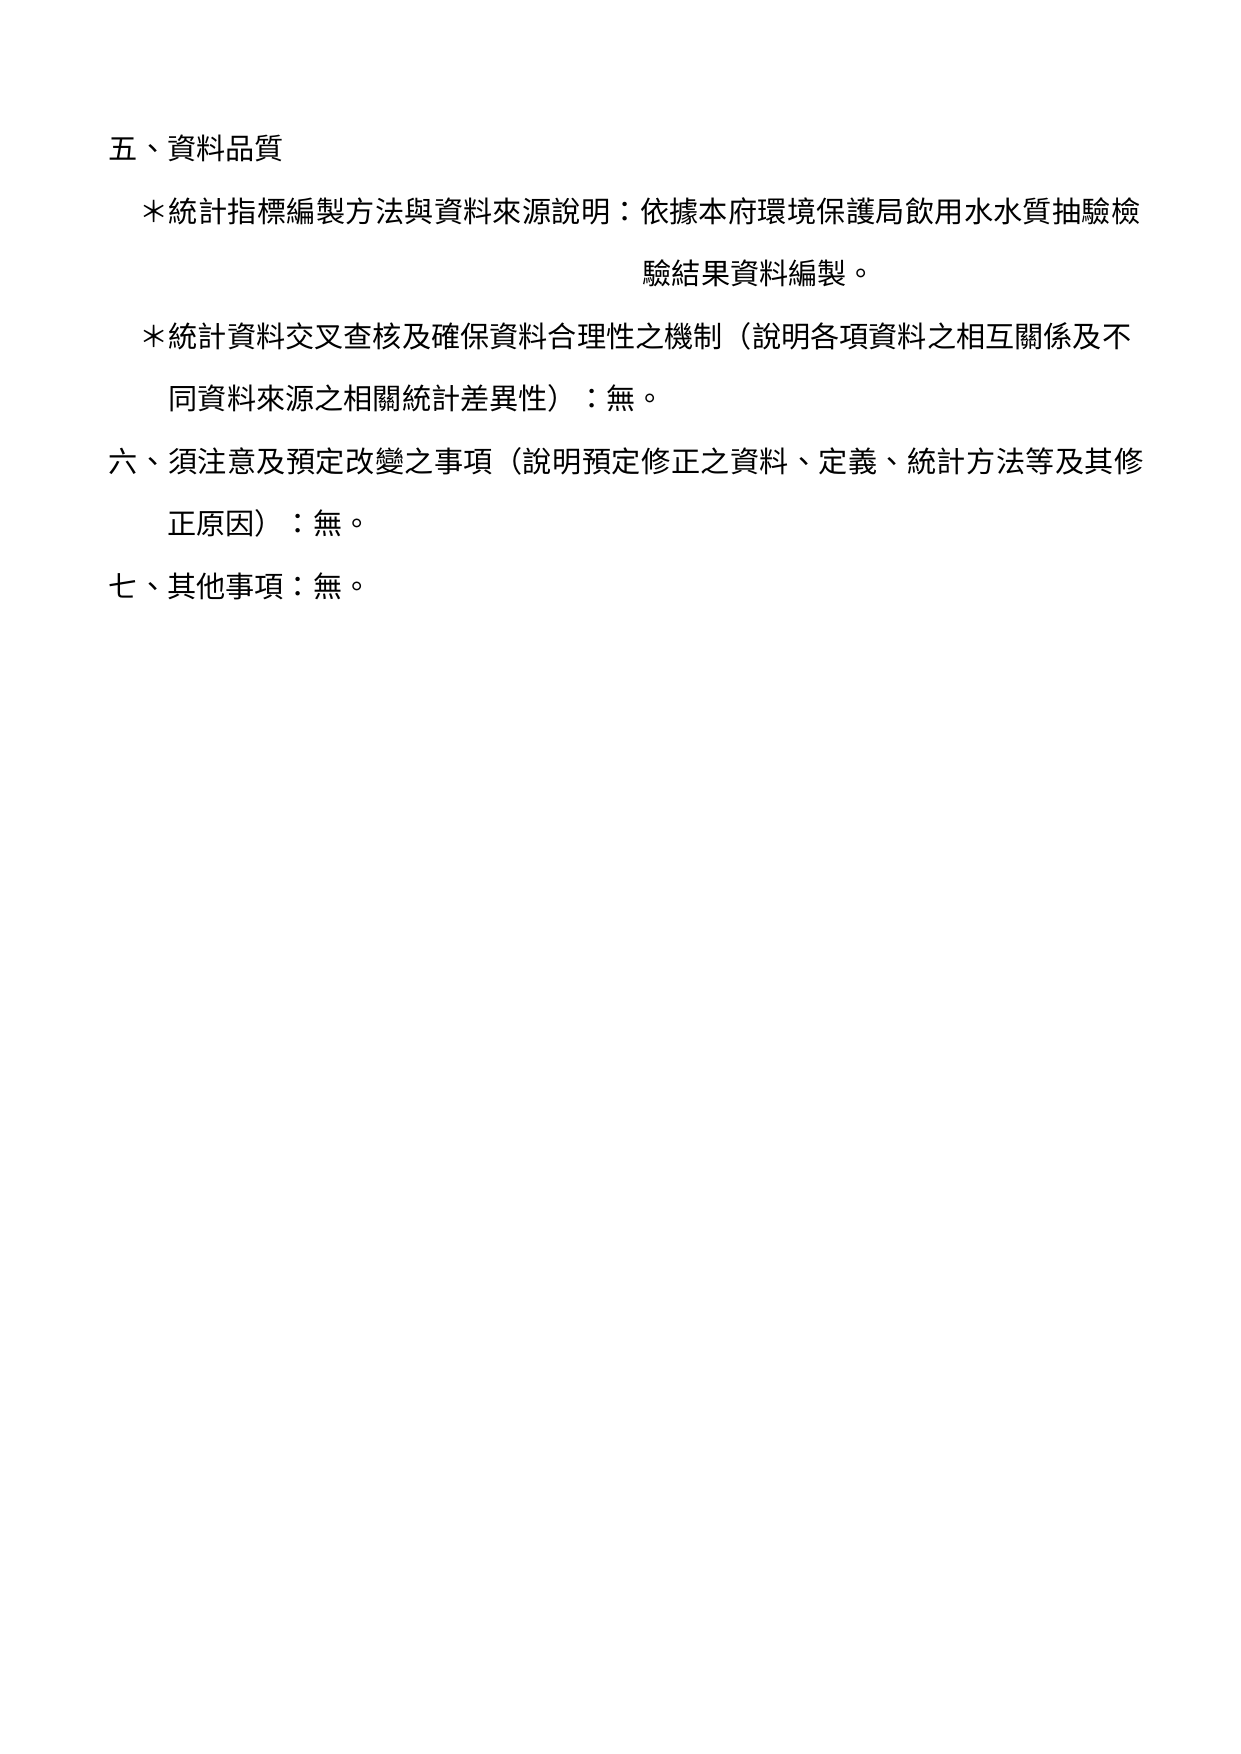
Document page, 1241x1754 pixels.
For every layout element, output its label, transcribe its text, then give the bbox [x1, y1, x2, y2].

table_header 五、資料品質 ＊統計指標編製方法與資料來源說明：依據本府環境保護局飲用水水質抽驗檢驗結果資料編製。 ＊統計資料交叉查核及確保資料合理性之機制（說明各項資料之相互關係及不 同資料來源之相關統計差異性）：無。 六、須注意及預定改變之事項（說明預定修正之資料、定義、統計方法等及其修正原因）：無。 七、其他事項：無。 [98, 105, 1155, 605]
